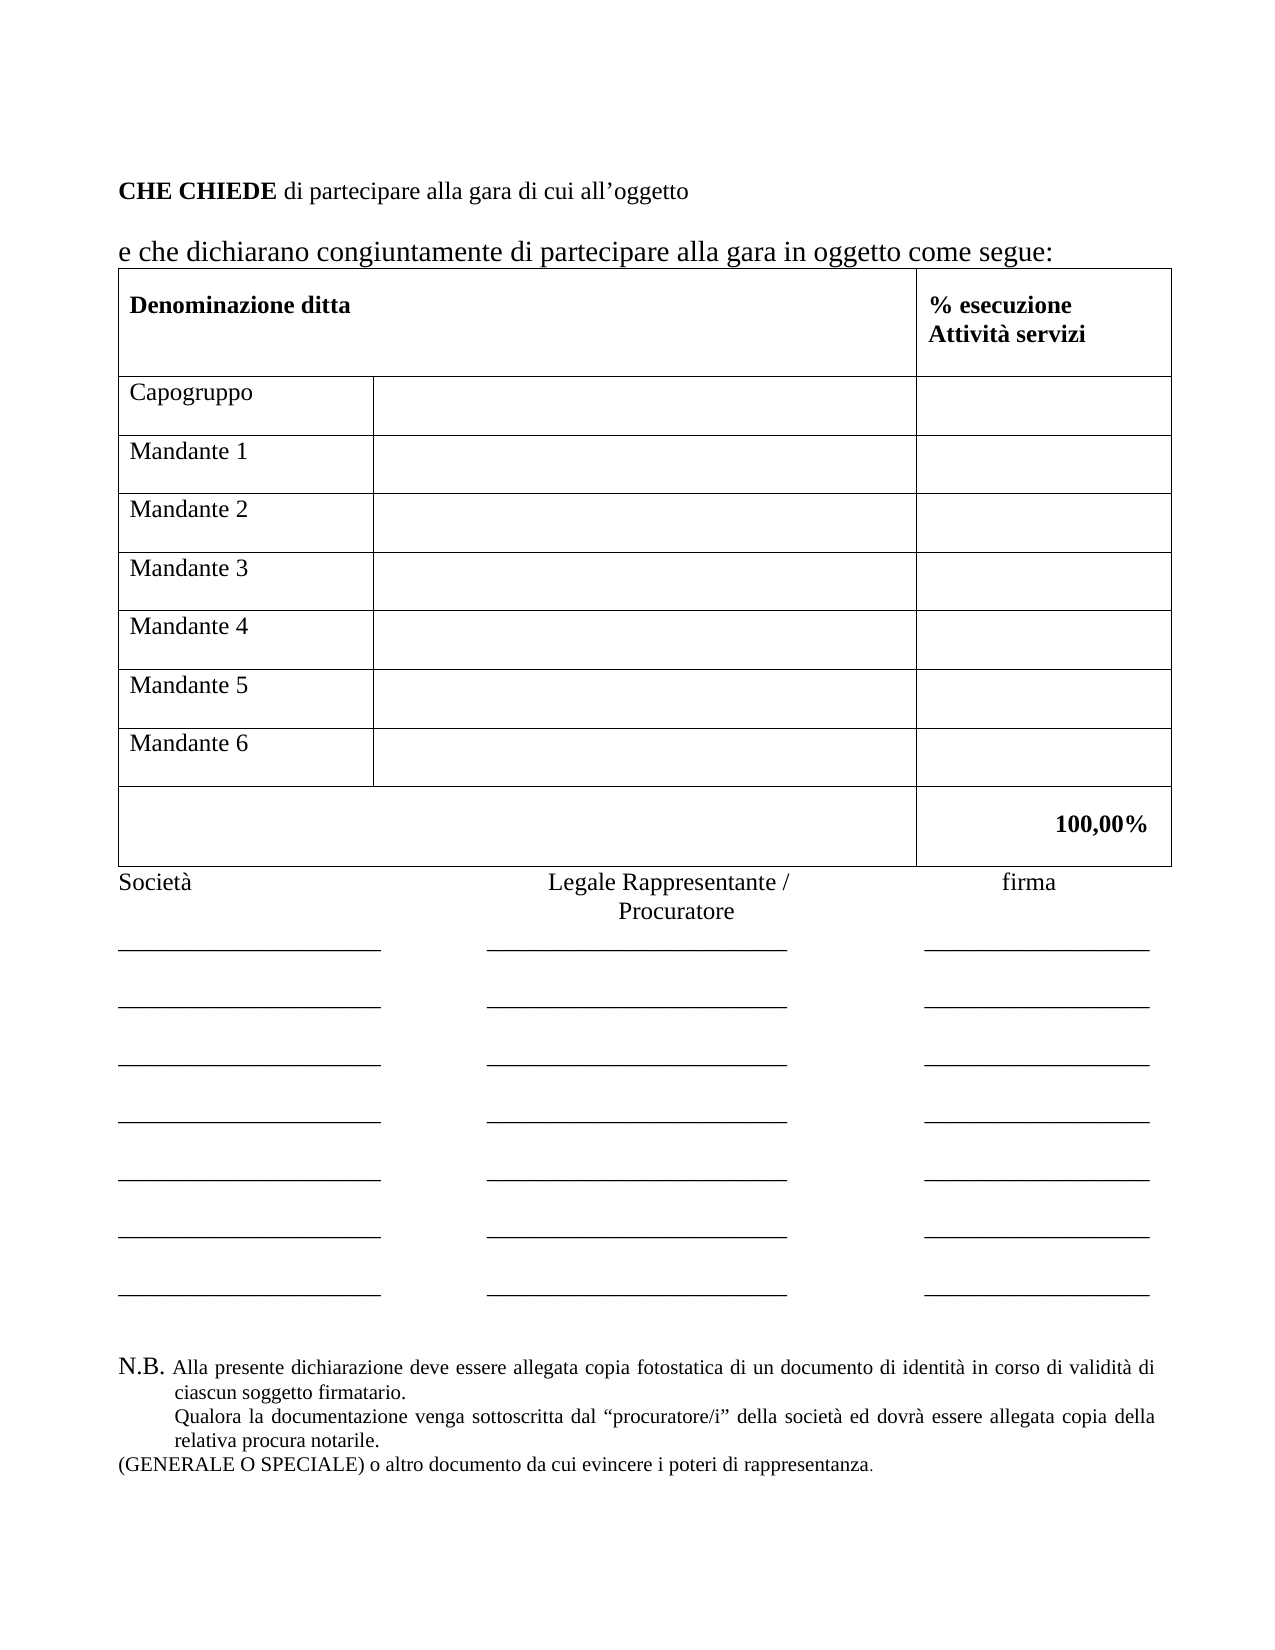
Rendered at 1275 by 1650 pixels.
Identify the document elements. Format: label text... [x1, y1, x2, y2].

table_cell [374, 553, 916, 610]
table_cell Capogruppo [119, 377, 373, 435]
table_cell 100,00% [917, 787, 1171, 866]
table_cell [917, 670, 1171, 727]
table_header Denominazione ditta [119, 269, 916, 376]
text _____________________ ________________________ __________________ [118, 1040, 1157, 1068]
table_cell Mandante 6 [119, 729, 373, 786]
table_cell [917, 494, 1171, 552]
text Qualora la documentazione venga sottoscritta dal “procuratore/i” della società ed dovrà essere allegata copia della relativa procura notarile. [174, 1404, 1157, 1452]
text N.B. Alla presente dichiarazione deve essere allegata copia fotostatica di un documento di identità in corso di validità di ciascun soggetto firmatario. [118, 1351, 1157, 1404]
text _____________________ ________________________ __________________ [118, 1097, 1157, 1126]
text _____________________ ________________________ __________________ [118, 982, 1157, 1011]
table_cell [374, 494, 916, 552]
table_cell [917, 611, 1171, 669]
text (GENERALE O SPECIALE) o altro documento da cui evincere i poteri di rappresentanza. [118, 1452, 1157, 1476]
table_cell [374, 670, 916, 727]
table_cell [374, 436, 916, 493]
table_cell [917, 377, 1171, 435]
text CHE CHIEDE di partecipare alla gara di cui all’oggetto [118, 176, 1157, 205]
table_cell Mandante 3 [119, 553, 373, 610]
table_cell [374, 377, 916, 435]
text e che dichiarano congiuntamente di partecipare alla gara in oggetto come segue: [118, 234, 1157, 267]
table_cell [374, 729, 916, 786]
table_cell [374, 611, 916, 669]
text _____________________ ________________________ __________________ [118, 1155, 1157, 1183]
table_cell [917, 553, 1171, 610]
text Procuratore [118, 896, 1157, 925]
table_cell [119, 787, 916, 866]
table_cell [917, 729, 1171, 786]
text _____________________ ________________________ __________________ [118, 1212, 1157, 1241]
table_header % esecuzione Attività servizi [917, 269, 1171, 376]
table_cell [917, 436, 1171, 493]
text _____________________ ________________________ __________________ [118, 1270, 1157, 1298]
table_cell Mandante 2 [119, 494, 373, 552]
table_cell Mandante 1 [119, 436, 373, 493]
text Società Legale Rappresentante / firma [118, 867, 1157, 896]
text _____________________ ________________________ __________________ [118, 925, 1157, 953]
table_cell Mandante 4 [119, 611, 373, 669]
table_cell Mandante 5 [119, 670, 373, 727]
